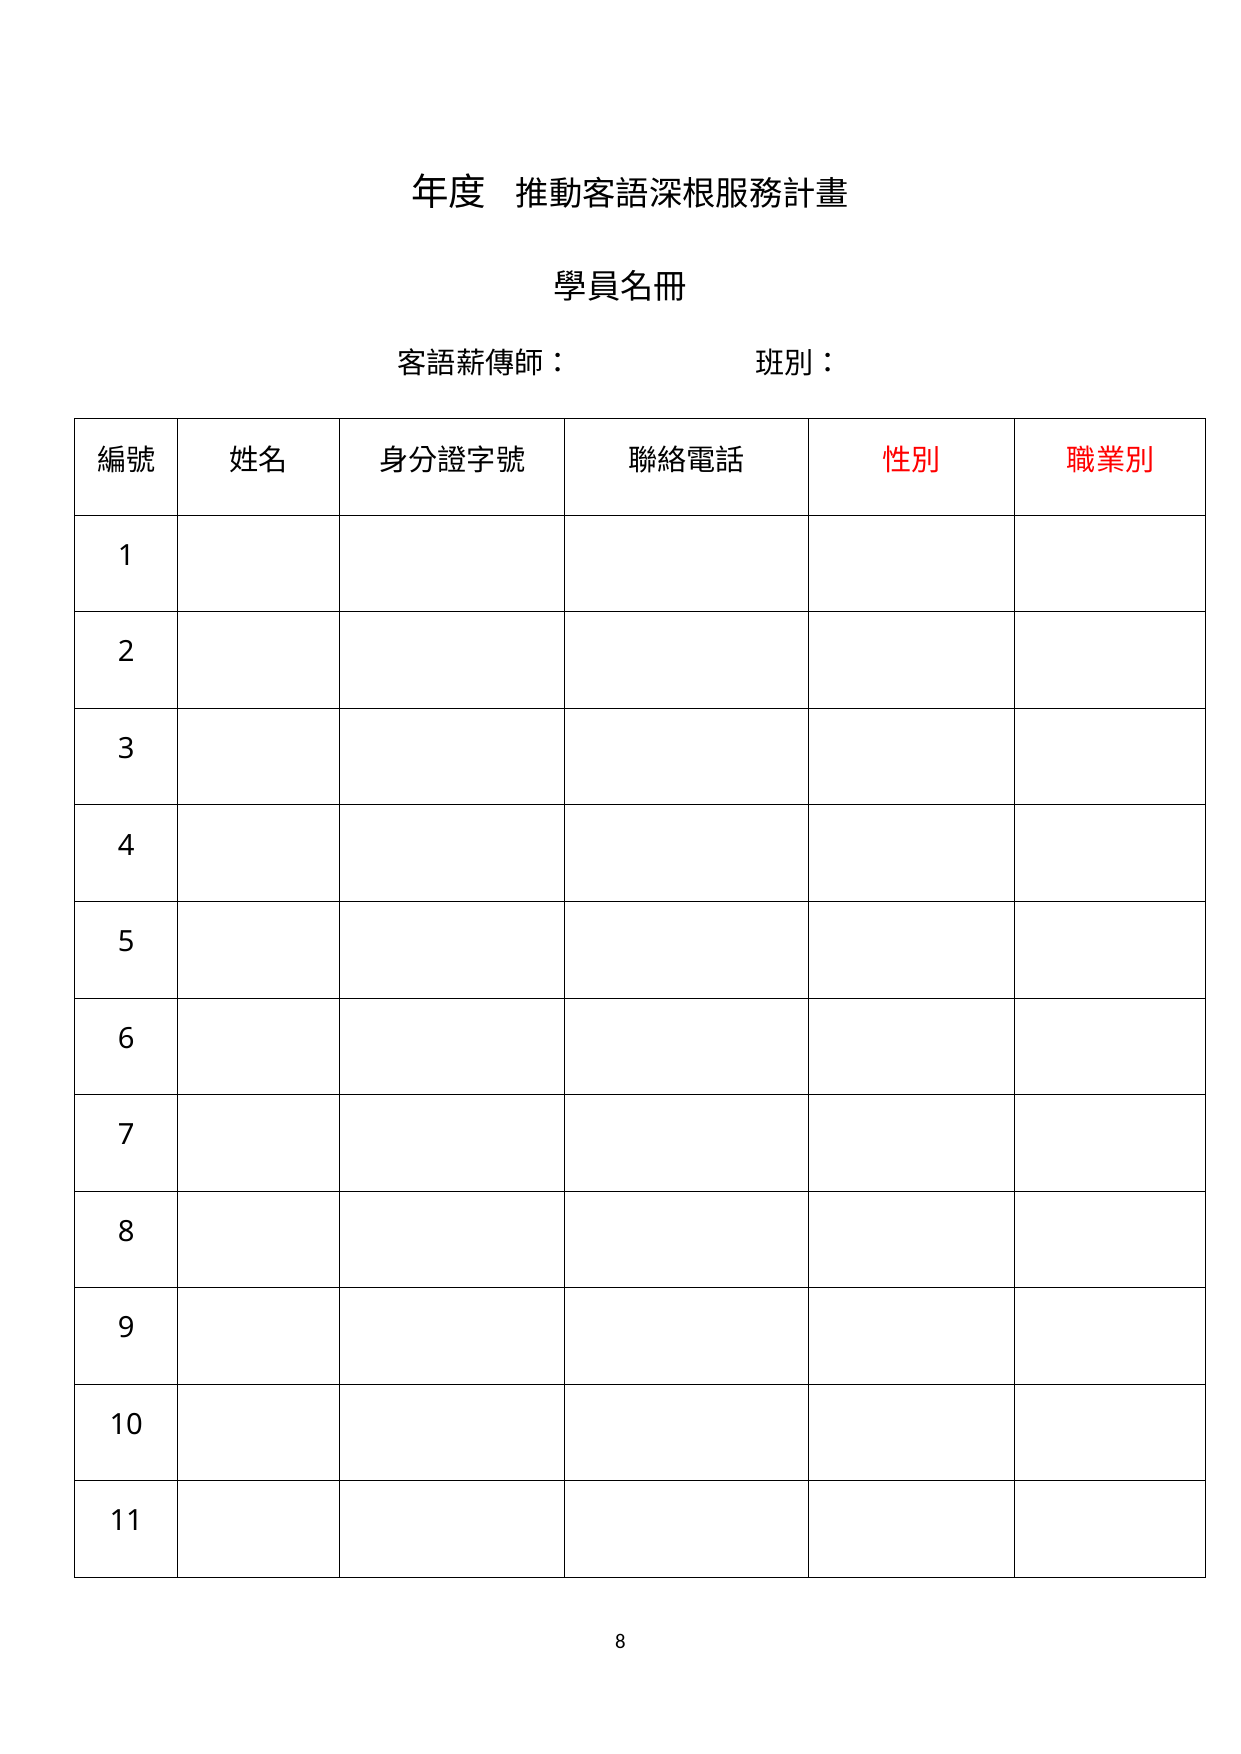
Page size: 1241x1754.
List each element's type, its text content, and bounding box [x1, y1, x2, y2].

table_cell [809, 805, 1014, 901]
table_cell 10 [75, 1385, 177, 1480]
table_cell [1015, 1192, 1205, 1287]
table_header 編號 [75, 419, 177, 515]
table_cell [565, 999, 808, 1094]
table_cell [809, 709, 1014, 804]
table_cell [340, 999, 564, 1094]
table_cell [340, 902, 564, 997]
table_cell [178, 902, 339, 997]
table_cell [178, 1192, 339, 1287]
table_cell [178, 516, 339, 611]
table_cell [565, 1192, 808, 1287]
table_cell [340, 516, 564, 611]
table_cell [1015, 805, 1205, 901]
table_cell [1015, 709, 1205, 804]
text 年度 推動客語深根服務計畫 [187, 151, 1053, 227]
table_header 職業別 [1015, 419, 1205, 515]
table_cell [1015, 612, 1205, 708]
table_cell 7 [75, 1095, 177, 1191]
table_cell [178, 1481, 339, 1577]
table_cell [565, 805, 808, 901]
table_cell [1015, 1095, 1205, 1191]
table_cell [178, 1095, 339, 1191]
table_cell 8 [75, 1192, 177, 1287]
table_header 聯絡電話 [565, 419, 808, 515]
table_cell [1015, 516, 1205, 611]
table_cell [1015, 1481, 1205, 1577]
table_cell [809, 902, 1014, 997]
table_cell [178, 1288, 339, 1384]
table_cell [565, 902, 808, 997]
table_cell 11 [75, 1481, 177, 1577]
table_cell [178, 612, 339, 708]
table_cell 4 [75, 805, 177, 901]
table_cell [1015, 999, 1205, 1094]
table_header 身分證字號 [340, 419, 564, 515]
table_cell [340, 709, 564, 804]
table_cell [1015, 1385, 1205, 1480]
table_cell 5 [75, 902, 177, 997]
table_cell [809, 1481, 1014, 1577]
table_cell [340, 612, 564, 708]
table_cell [565, 612, 808, 708]
table_cell [565, 1095, 808, 1191]
table_cell [565, 1385, 808, 1480]
table_cell [178, 805, 339, 901]
table_cell [340, 1481, 564, 1577]
table_cell [809, 1192, 1014, 1287]
table_cell [340, 805, 564, 901]
table_cell [565, 1288, 808, 1384]
text 學員名冊 [187, 246, 1053, 323]
table_cell [809, 516, 1014, 611]
table_cell [178, 709, 339, 804]
table_cell 2 [75, 612, 177, 708]
table_cell 6 [75, 999, 177, 1094]
table_cell [178, 999, 339, 1094]
table_cell [340, 1192, 564, 1287]
table_header 姓名 [178, 419, 339, 515]
table_cell 3 [75, 709, 177, 804]
table_cell 1 [75, 516, 177, 611]
text 客語薪傳師： 班別： [187, 323, 1053, 399]
table_cell [178, 1385, 339, 1480]
table_cell [340, 1385, 564, 1480]
table_cell [565, 516, 808, 611]
table_cell [809, 999, 1014, 1094]
table_cell [1015, 902, 1205, 997]
table_cell [340, 1288, 564, 1384]
table_cell 9 [75, 1288, 177, 1384]
table_cell [1015, 1288, 1205, 1384]
table_cell [565, 1481, 808, 1577]
table_cell [809, 612, 1014, 708]
table_cell [809, 1288, 1014, 1384]
table_header 性別 [809, 419, 1014, 515]
table_cell [809, 1385, 1014, 1480]
table_cell [565, 709, 808, 804]
table_cell [340, 1095, 564, 1191]
table_cell [809, 1095, 1014, 1191]
